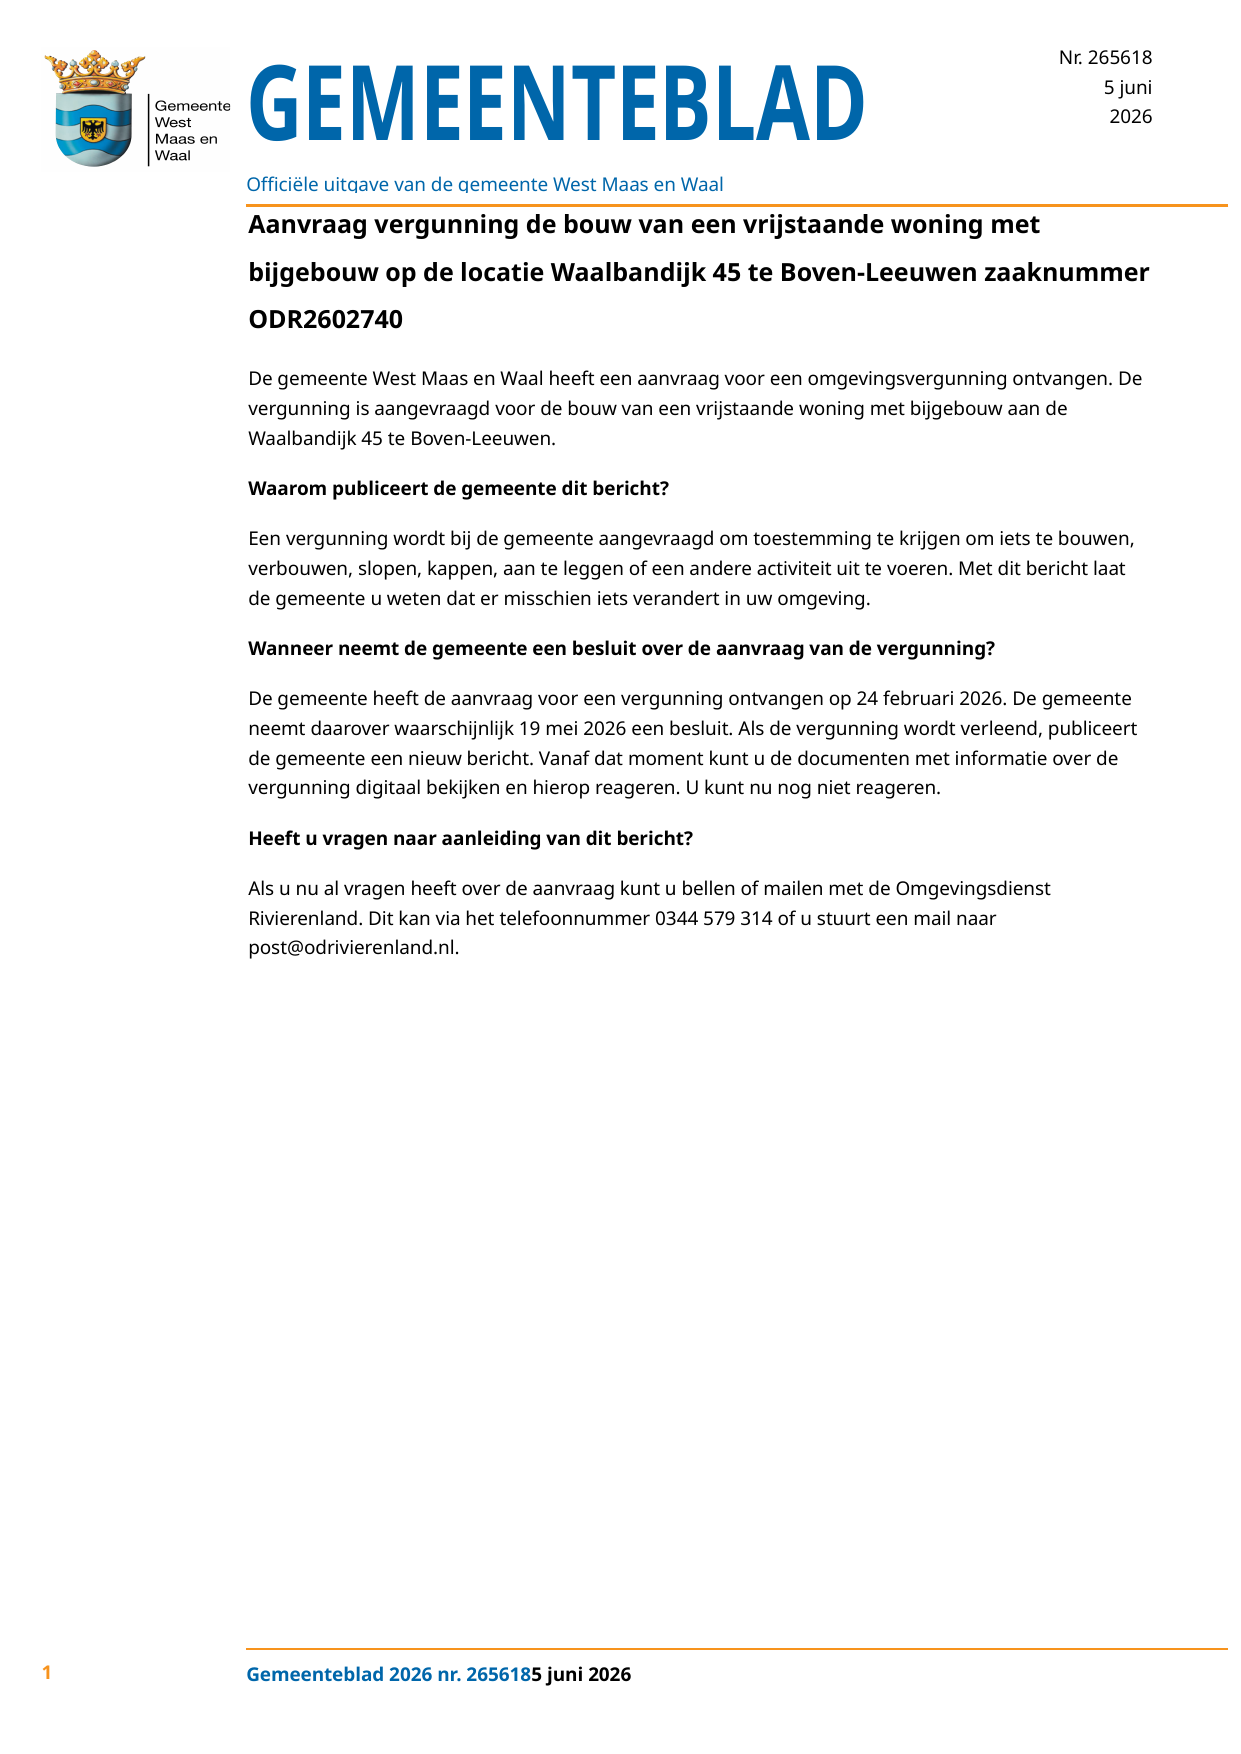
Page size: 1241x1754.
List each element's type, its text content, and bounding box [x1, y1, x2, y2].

text Wanneer neemt de gemeente een besluit over de aanvraag van de vergunning? [248, 635, 1152, 661]
text Heeft u vragen naar aanleiding van dit bericht? [248, 825, 1152, 850]
text De gemeente heeft de aanvraag voor een vergunning ontvangen op 24 februari 2026. De gemeente neemt daarover waarschijnlijk 19 mei 2026 een besluit. Als de vergunning wordt verleend, publiceert de gemeente een nieuw bericht. Vanaf dat moment kunt u de documenten met informatie over de vergunning digitaal bekijken en hierop reageren. U kunt nu nog niet reageren. [248, 686, 1152, 800]
picture [41, 47, 231, 172]
text Waarom publiceert de gemeente dit bericht? [248, 475, 1152, 501]
text De gemeente West Maas en Waal heeft een aanvraag voor een omgevingsvergunning ontvangen. De vergunning is aangevraagd voor de bouw van een vrijstaande woning met bijgebouw aan de Waalbandĳk 45 te Boven-Leeuwen. [248, 366, 1152, 450]
text Een vergunning wordt bij de gemeente aangevraagd om toestemming te krijgen om iets te bouwen, verbouwen, slopen, kappen, aan te leggen of een andere activiteit uit te voeren. Met dit bericht laat de gemeente u weten dat er misschien iets verandert in uw omgeving. [248, 526, 1152, 610]
text Aanvraag vergunning de bouw van een vrijstaande woning met bijgebouw op de locatie Waalbandĳk 45 te Boven-Leeuwen zaaknummer ODR2602740 [248, 207, 1152, 336]
text Als u nu al vragen heeft over de aanvraag kunt u bellen of mailen met de Omgevingsdienst Rivierenland. Dit kan via het telefoonnummer 0344 579 314 of u stuurt een mail naar post@odrivierenland.nl. [248, 875, 1152, 960]
